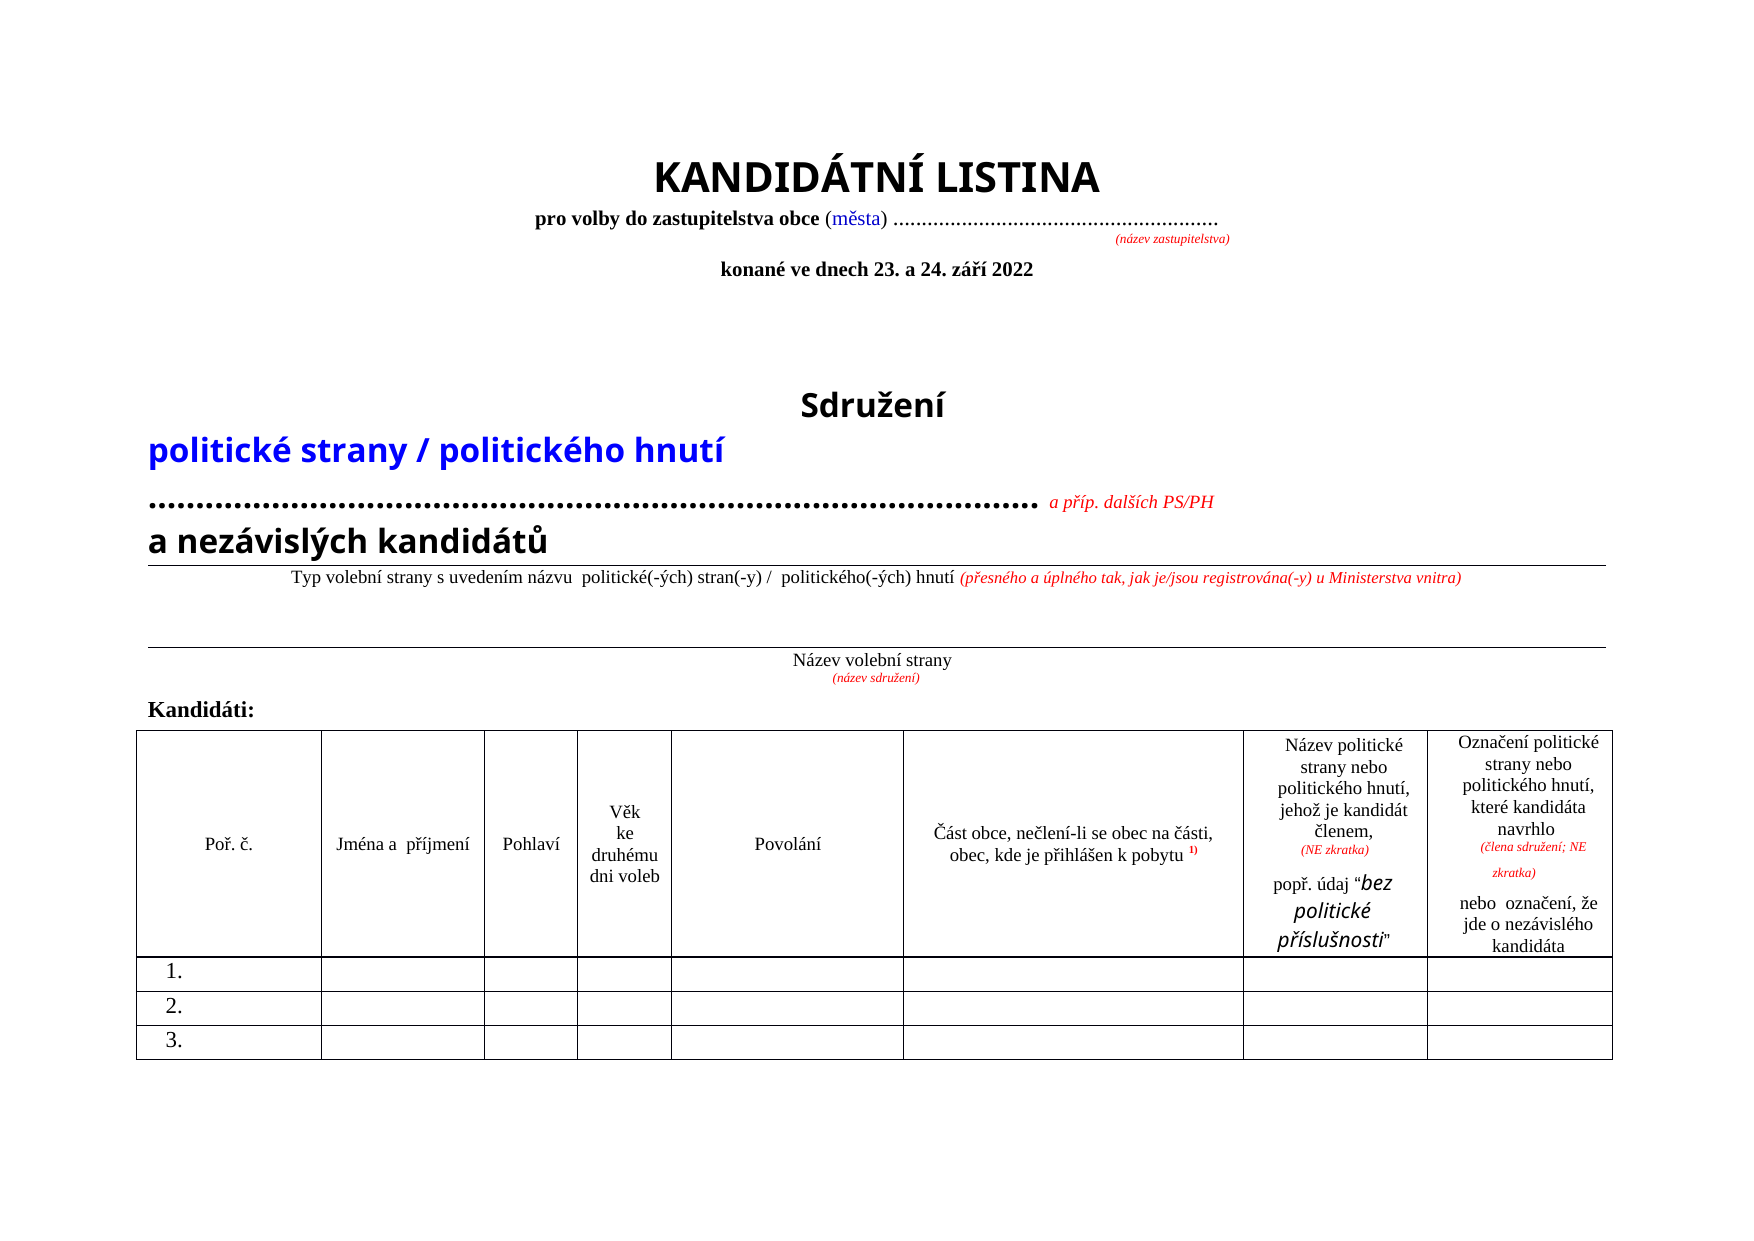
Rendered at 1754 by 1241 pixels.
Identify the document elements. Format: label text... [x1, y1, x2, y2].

table_header Pohlaví [485, 731, 577, 956]
table_cell [672, 1026, 903, 1059]
table_header Věk ke druhému dni voleb [578, 731, 671, 956]
table_header Povolání [672, 731, 903, 956]
table_cell [1428, 992, 1612, 1025]
text Sdružení [148, 382, 1606, 427]
table_header Název politické strany nebo politického hnutí, jehož je kandidát členem, (ne zkratka) popř. údaj “bez politické příslušnosti” [1244, 731, 1427, 956]
table_header Označení politické strany nebo politického hnutí, které kandidáta navrhlo (člena sdružení; ne zkratka) nebo označení, že jde o nezávislého kandidáta [1428, 731, 1612, 956]
table_cell [137, 992, 321, 1025]
text kandidátní listina [148, 148, 1606, 204]
table_cell [1244, 1026, 1427, 1059]
table_cell [137, 958, 321, 991]
table_cell [485, 992, 577, 1025]
table_cell [1244, 958, 1427, 991]
table_header Jména a příjmení [322, 731, 484, 956]
table_cell [578, 1026, 671, 1059]
table_cell [578, 958, 671, 991]
table_cell [485, 1026, 577, 1059]
table_cell [672, 992, 903, 1025]
table_cell [904, 1026, 1243, 1059]
table_cell [322, 958, 484, 991]
table_cell [578, 992, 671, 1025]
text a nezávislých kandidátů [148, 518, 1606, 565]
text Kandidáti: [148, 696, 1606, 723]
text (název zastupitelstva) [148, 231, 1606, 257]
text pro volby do zastupitelstva obce (města) ......................................................... [148, 204, 1606, 231]
table_cell [137, 1026, 321, 1059]
table_cell [1244, 992, 1427, 1025]
table_header Část obce, nečlení-li se obec na části, obec, kde je přihlášen k pobytu 1) [904, 731, 1243, 956]
table_cell [322, 1026, 484, 1059]
text (název sdružení) [148, 670, 1606, 696]
table_cell [322, 992, 484, 1025]
text politické strany / politického hnutí .............................................................................................. a příp. dalších PS/PH [148, 427, 1606, 518]
table_cell [672, 958, 903, 991]
table_cell [904, 958, 1243, 991]
text Typ volební strany s uvedením názvu politické(-ých) stran(-y) / politického(-ých) hnutí (přesného a úplného tak, jak je/jsou registrována(-y) u Ministerstva vnitra) [148, 566, 1606, 588]
text konané ve dnech 23. a 24. září 2022 [148, 257, 1606, 281]
table_cell [904, 992, 1243, 1025]
text Název volební strany [148, 648, 1606, 670]
table_cell [1428, 958, 1612, 991]
table_header Poř. č. [137, 731, 321, 956]
table_cell [485, 958, 577, 991]
table_cell [1428, 1026, 1612, 1059]
